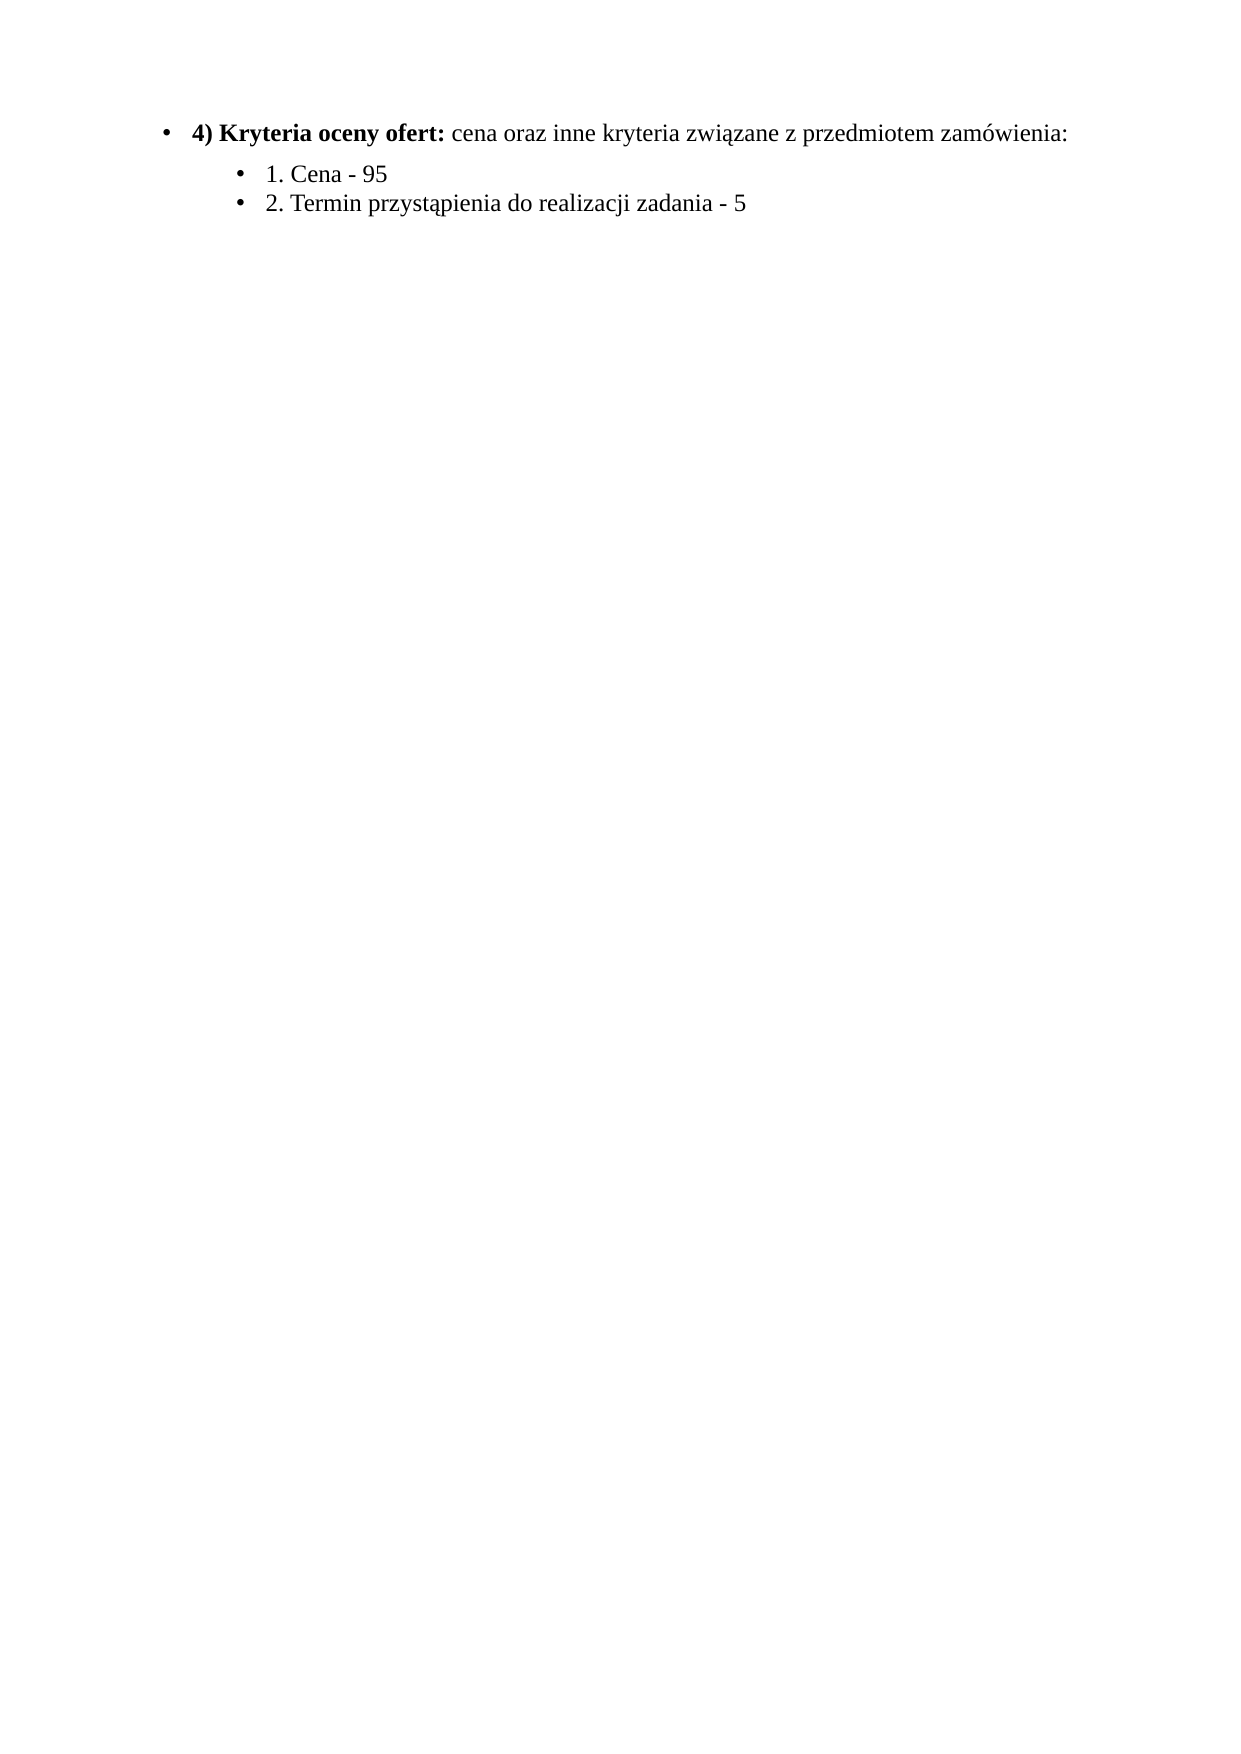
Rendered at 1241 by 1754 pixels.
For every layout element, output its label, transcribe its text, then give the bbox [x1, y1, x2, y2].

list 4) Kryteria oceny ofert: cena oraz inne kryteria związane z przedmiotem zamówienia: [162, 118, 1122, 147]
list 2. Termin przystąpienia do realizacji zadania - 5 [236, 188, 1122, 217]
list 1. Cena - 95 [236, 159, 1122, 188]
